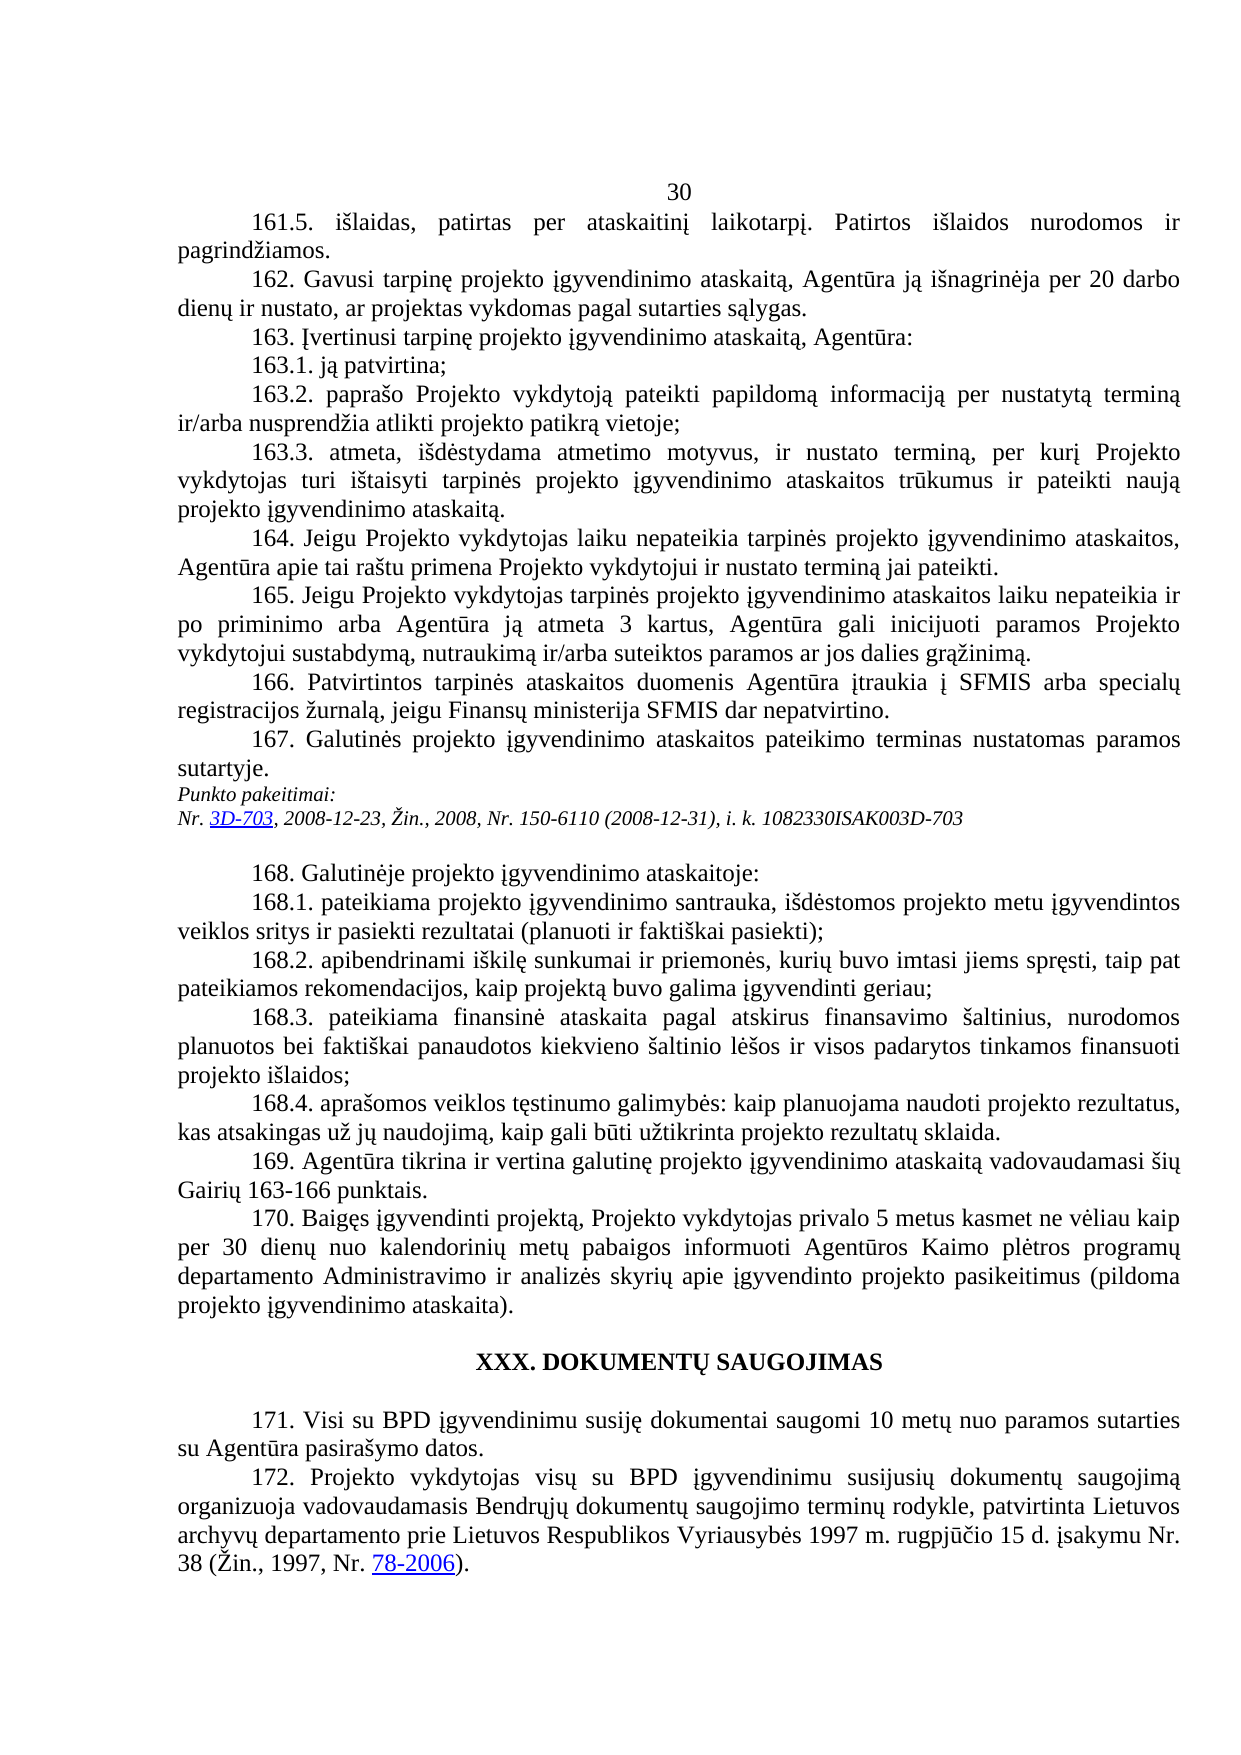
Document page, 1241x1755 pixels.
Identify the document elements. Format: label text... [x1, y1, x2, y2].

text 172. Projekto vykdytojas visų su BPD įgyvendinimu susijusių dokumentų saugojimą organizuoja vadovaudamasis Bendrųjų dokumentų saugojimo terminų rodykle, patvirtinta Lietuvos archyvų departamento prie Lietuvos Respublikos Vyriausybės 1997 m. rugpjūčio 15 d. įsakymu Nr. 38 (Žin., 1997, Nr. 78-2006). [177, 1462, 1181, 1577]
text 166. Patvirtintos tarpinės ataskaitos duomenis Agentūra įtraukia į SFMIS arba specialų registracijos žurnalą, jeigu Finansų ministerija SFMIS dar nepatvirtino. [177, 667, 1181, 724]
text 170. Baigęs įgyvendinti projektą, Projekto vykdytojas privalo 5 metus kasmet ne vėliau kaip per 30 dienų nuo kalendorinių metų pabaigos informuoti Agentūros Kaimo plėtros programų departamento Administravimo ir analizės skyrių apie įgyvendinto projekto pasikeitimus (pildoma projekto įgyvendinimo ataskaita). [177, 1203, 1181, 1318]
text 163.2. paprašo Projekto vykdytoją pateikti papildomą informaciją per nustatytą terminą ir/arba nusprendžia atlikti projekto patikrą vietoje; [177, 379, 1181, 437]
text 168.3. pateikiama finansinė ataskaita pagal atskirus finansavimo šaltinius, nurodomos planuotos bei faktiškai panaudotos kiekvieno šaltinio lėšos ir visos padarytos tinkamos finansuoti projekto išlaidos; [177, 1002, 1181, 1088]
text Punkto pakeitimai: [177, 782, 1181, 806]
text 161.5. išlaidas, patirtas per ataskaitinį laikotarpį. Patirtos išlaidos nurodomos ir pagrindžiamos. [177, 207, 1181, 264]
text 168.2. apibendrinami iškilę sunkumai ir priemonės, kurių buvo imtasi jiems spręsti, taip pat pateikiamos rekomendacijos, kaip projektą buvo galima įgyvendinti geriau; [177, 945, 1181, 1002]
text 168.4. aprašomos veiklos tęstinumo galimybės: kaip planuojama naudoti projekto rezultatus, kas atsakingas už jų naudojimą, kaip gali būti užtikrinta projekto rezultatų sklaida. [177, 1088, 1181, 1146]
text 171. Visi su BPD įgyvendinimu susiję dokumentai saugomi 10 metų nuo paramos sutarties su Agentūra pasirašymo datos. [177, 1405, 1181, 1462]
text 165. Jeigu Projekto vykdytojas tarpinės projekto įgyvendinimo ataskaitos laiku nepateikia ir po priminimo arba Agentūra ją atmeta 3 kartus, Agentūra gali inicijuoti paramos Projekto vykdytojui sustabdymą, nutraukimą ir/arba suteiktos paramos ar jos dalies grąžinimą. [177, 580, 1181, 667]
text 164. Jeigu Projekto vykdytojas laiku nepateikia tarpinės projekto įgyvendinimo ataskaitos, Agentūra apie tai raštu primena Projekto vykdytojui ir nustato terminą jai pateikti. [177, 523, 1181, 580]
text 168. Galutinėje projekto įgyvendinimo ataskaitoje: [177, 858, 1181, 887]
text 163.1. ją patvirtina; [177, 350, 1181, 379]
text 169. Agentūra tikrina ir vertina galutinę projekto įgyvendinimo ataskaitą vadovaudamasi šių Gairių 163-166 punktais. [177, 1146, 1181, 1203]
text 168.1. pateikiama projekto įgyvendinimo santrauka, išdėstomos projekto metu įgyvendintos veiklos sritys ir pasiekti rezultatai (planuoti ir faktiškai pasiekti); [177, 887, 1181, 945]
text 162. Gavusi tarpinę projekto įgyvendinimo ataskaitą, Agentūra ją išnagrinėja per 20 darbo dienų ir nustato, ar projektas vykdomas pagal sutarties sąlygas. [177, 264, 1181, 322]
text 167. Galutinės projekto įgyvendinimo ataskaitos pateikimo terminas nustatomas paramos sutartyje. [177, 724, 1181, 782]
text 163. Įvertinusi tarpinę projekto įgyvendinimo ataskaitą, Agentūra: [177, 322, 1181, 350]
text 163.3. atmeta, išdėstydama atmetimo motyvus, ir nustato terminą, per kurį Projekto vykdytojas turi ištaisyti tarpinės projekto įgyvendinimo ataskaitos trūkumus ir pateikti naują projekto įgyvendinimo ataskaitą. [177, 437, 1181, 523]
text Nr. 3D-703, 2008-12-23, Žin., 2008, Nr. 150-6110 (2008-12-31), i. k. 1082330ISAK003D-703 [177, 806, 1181, 830]
text XXX. DOKUMENTŲ SAUGOJIMAS [177, 1347, 1181, 1376]
